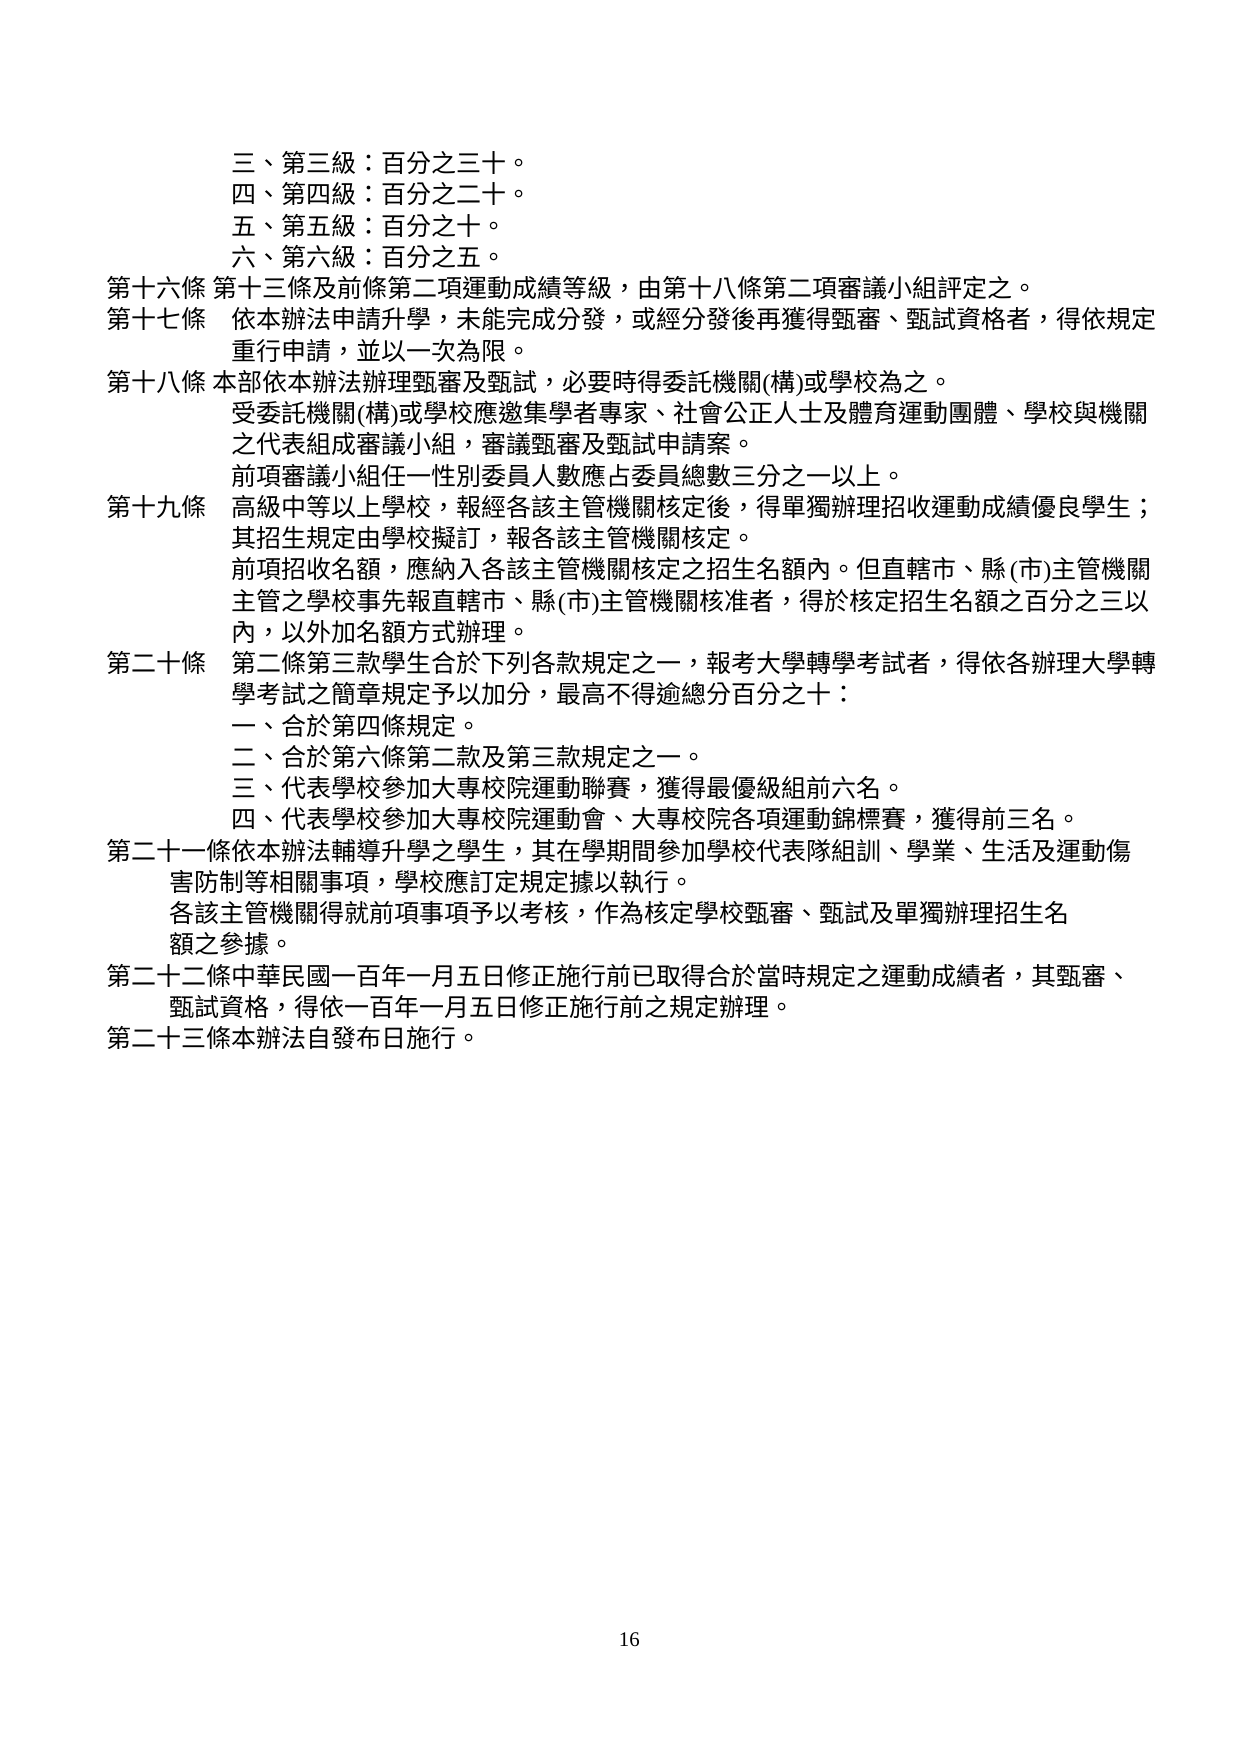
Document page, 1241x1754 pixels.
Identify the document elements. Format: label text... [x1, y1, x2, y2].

text 甄試資格，得依一百年一月五日修正施行前之規定辦理。 [106, 991, 1160, 1023]
text 六、第六級：百分之五。 [106, 241, 1160, 273]
text 三、第三級：百分之三十。 [106, 148, 1160, 179]
text 三、代表學校參加大專校院運動聯賽，獲得最優級組前六名。 [106, 773, 1160, 804]
text 五、第五級：百分之十。 [106, 210, 1160, 241]
text 第十七條 依本辦法申請升學，未能完成分發，或經分發後再獲得甄審、甄試資格者，得依規定重行申請，並以一次為限。 [106, 304, 1160, 366]
text 第二十三條本辦法自發布日施行。 [106, 1023, 1160, 1054]
text 四、代表學校參加大專校院運動會、大專校院各項運動錦標賽，獲得前三名。 [106, 804, 1160, 835]
text 額之參據。 [106, 929, 1152, 960]
text 前項審議小組任一性別委員人數應占委員總數三分之一以上。 [106, 460, 1160, 491]
text 第十六條 第十三條及前條第二項運動成績等級，由第十八條第二項審議小組評定之。 [106, 273, 1160, 304]
text 受委託機關(構)或學校應邀集學者專家、社會公正人士及體育運動團體、學校與機關之代表組成審議小組，審議甄審及甄試申請案。 [231, 398, 1152, 460]
text 二、合於第六條第二款及第三款規定之一。 [106, 741, 1160, 773]
text 四、第四級：百分之二十。 [106, 179, 1160, 210]
text 第二十二條中華民國一百年一月五日修正施行前已取得合於當時規定之運動成績者，其甄審、 [106, 960, 1160, 991]
text 第十八條 本部依本辦法辦理甄審及甄試，必要時得委託機關(構)或學校為之。 [106, 366, 1160, 398]
text 害防制等相關事項，學校應訂定規定據以執行。 [106, 866, 1160, 898]
text 第二十條 第二條第三款學生合於下列各款規定之一，報考大學轉學考試者，得依各辦理大學轉學考試之簡章規定予以加分，最高不得逾總分百分之十： [106, 648, 1160, 710]
text 第二十一條依本辦法輔導升學之學生，其在學期間參加學校代表隊組訓、學業、生活及運動傷 [106, 835, 1160, 866]
text 各該主管機關得就前項事項予以考核，作為核定學校甄審、甄試及單獨辦理招生名 [106, 898, 1152, 929]
text 第十九條 高級中等以上學校，報經各該主管機關核定後，得單獨辦理招收運動成績優良學生；其招生規定由學校擬訂，報各該主管機關核定。 [106, 491, 1160, 554]
text 前項招收名額，應納入各該主管機關核定之招生名額內。但直轄市、縣(市)主管機關主管之學校事先報直轄市、縣(市)主管機關核准者，得於核定招生名額之百分之三以內，以外加名額方式辦理。 [231, 554, 1152, 648]
text 一、合於第四條規定。 [106, 710, 1160, 741]
